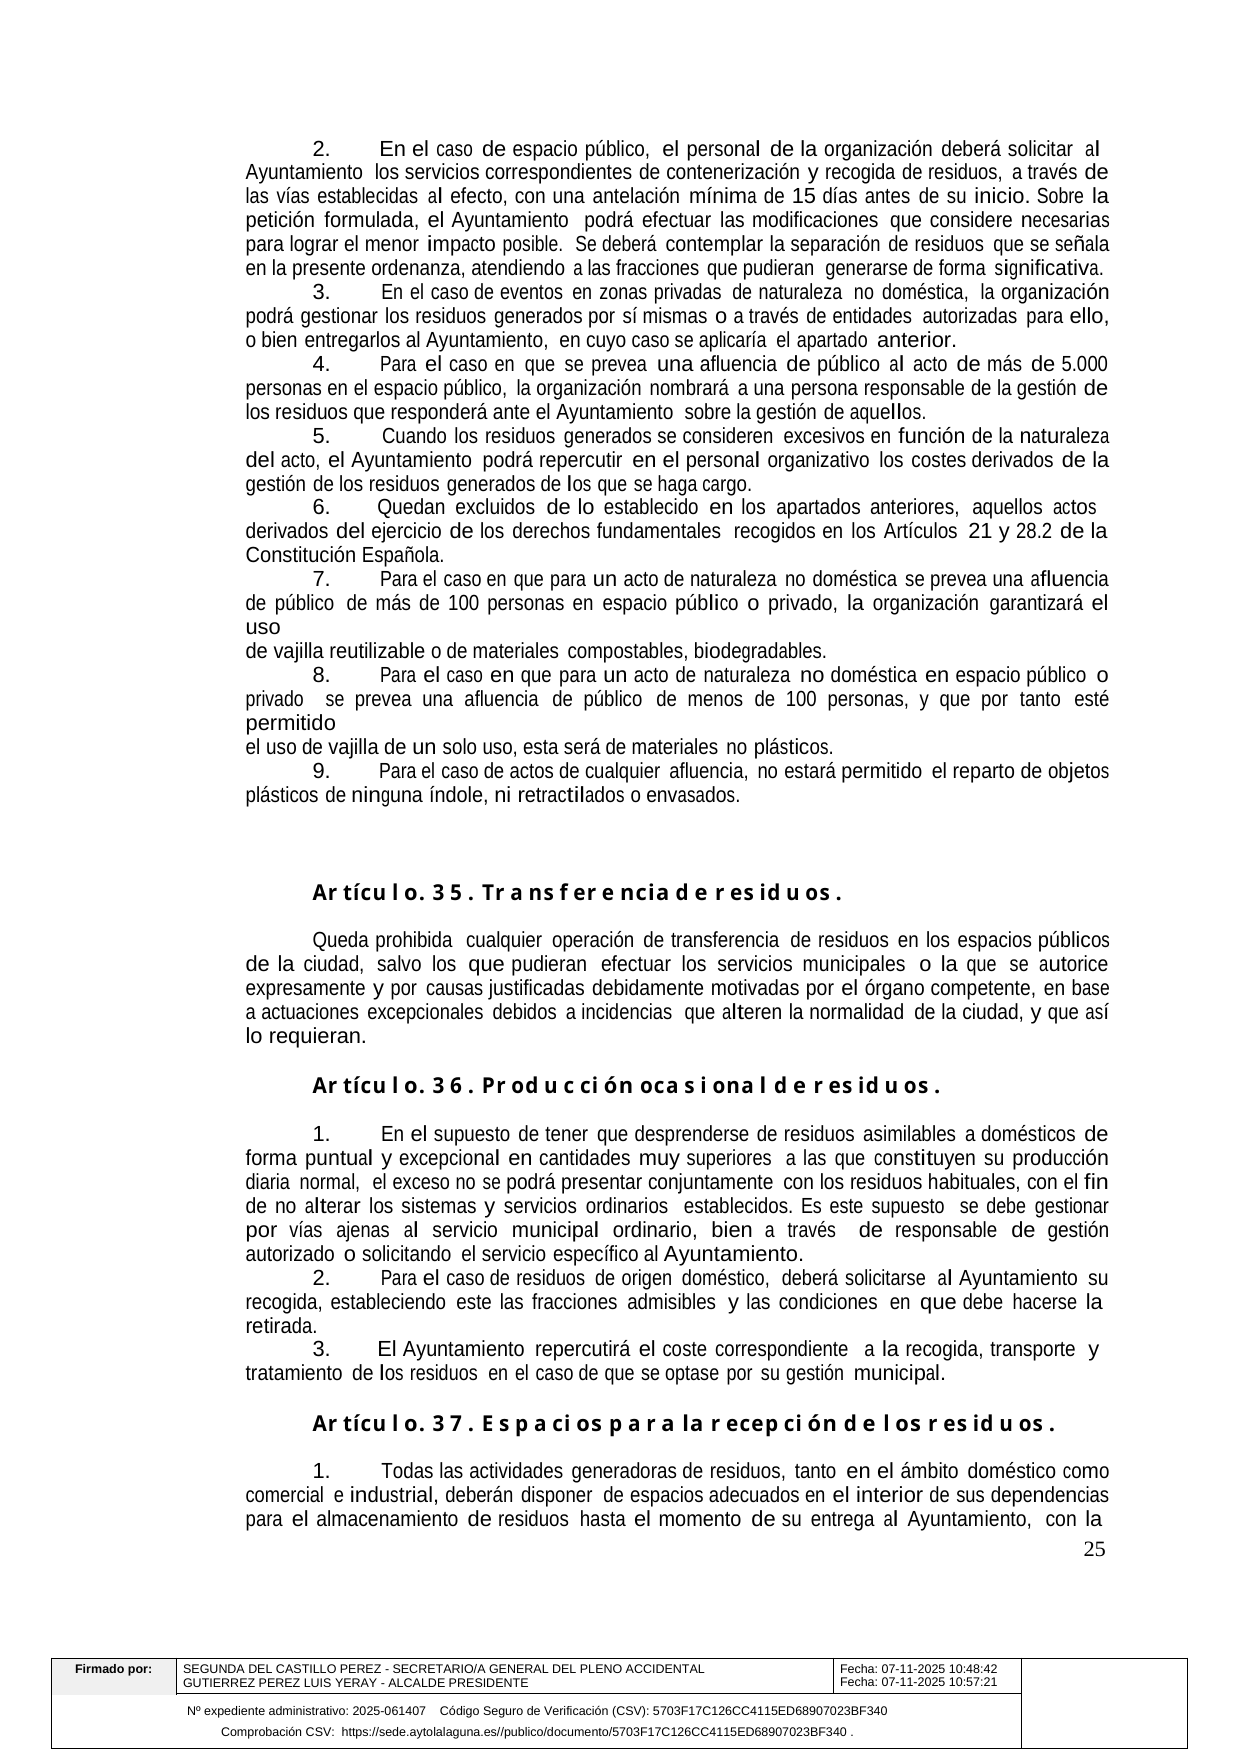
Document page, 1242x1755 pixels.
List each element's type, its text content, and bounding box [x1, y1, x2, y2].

text retirada. [245, 1314, 324, 1338]
text 2. Para el caso de residuos de origen doméstico, deberá solicitarse al Ayuntamiento su recogida, estableciendo este las fracciones admisibles y las condiciones en que debe hacerse la [245, 1266, 1109, 1314]
text 1. En el supuesto de tener que desprenderse de residuos asimilables a domésticos de forma puntual y excepcional en cantidades muy superiores a las que constituyen su producción diaria normal, el exceso no se podrá presentar conjuntamente con los residuos habituales, con el fin de no alterar los sistemas y servicios ordinarios establecidos. Es este supuesto se debe gestionar por vías ajenas al servicio municipal ordinario, bien a través de responsable de gestión autorizado o solicitando el servicio específico al Ayuntamiento. [245, 1122, 1109, 1266]
text 9. Para el caso de actos de cualquier afluencia, no estará permitido el reparto de objetos plásticos de ninguna índole, ni retractilados o envasados. [245, 759, 1109, 807]
text el uso de vajilla de un solo uso, esta será de materiales no plásticos. [245, 735, 834, 759]
text derivados del ejercicio de los derechos fundamentales recogidos en los Artículos 21 y 28.2 de la [245, 519, 1109, 544]
text 3. El Ayuntamiento repercutirá el coste correspondiente a la recogida, transporte y [312, 1338, 1202, 1362]
text tratamiento de los residuos en el caso de que se optase por su gestión municipal. [245, 1362, 949, 1386]
text Ar tícu l o. 3 5 . Tr a ns f er e ncia d e r es id u os . [312, 876, 1202, 906]
text 8. Para el caso en que para un acto de naturaleza no doméstica en espacio público o privado se prevea una afluencia de público de menos de 100 personas, y que por tanto esté permitido [245, 664, 1109, 735]
text de vajilla reutilizable o de materiales compostables, biodegradables. [245, 639, 833, 663]
table_cell Nº expediente administrativo: 2025-061407 Código Seguro de Verificación (CSV): 5703F17C126CC4115ED68907023BF340 Comprobación CSV: https://sede.aytolalaguna.es//publico/documento/5703F17C126CC4115ED68907023BF340 . [52, 1694, 1021, 1747]
text 3. En el caso de eventos en zonas privadas de naturaleza no doméstica, la organización podrá gestionar los residuos generados por sí mismas o a través de entidades autorizadas para ello, o bien entregarlos al Ayuntamiento, en cuyo caso se aplicaría el apartado anterior. [245, 280, 1109, 352]
text Ar tícu l o. 3 7 . E s p a ci os p a r a la r ecep ci ón d e l os r es id u os . [312, 1408, 1202, 1437]
text Constitución Española. [245, 544, 451, 567]
text 5. Cuando los residuos generados se consideren excesivos en función de la naturaleza del acto, el Ayuntamiento podrá repercutir en el personal organizativo los costes derivados de la gestión de los residuos generados de los que se haga cargo. [245, 424, 1109, 496]
text Ar tícu l o. 3 6 . Pr od u c ci ón oca s i ona l d e r es id u os . [312, 1070, 1202, 1100]
text 4. Para el caso en que se prevea una afluencia de público al acto de más de 5.000 personas en el espacio público, la organización nombrará a una persona responsable de la gestión de los residuos que responderá ante el Ayuntamiento sobre la gestión de aquellos. [245, 352, 1109, 424]
text 1. Todas las actividades generadoras de residuos, tanto en el ámbito doméstico como comercial e industrial, deberán disponer de espacios adecuados en el interior de sus dependencias para el almacenamiento de residuos hasta el momento de su entrega al Ayuntamiento, con la [245, 1459, 1110, 1531]
table_header SEGUNDA DEL CASTILLO PEREZ - SECRETARIO/A GENERAL DEL PLENO ACCIDENTAL GUTIERREZ PEREZ LUIS YERAY - ALCALDE PRESIDENTE [177, 1659, 833, 1693]
text 25 [42, 1536, 1106, 1561]
table_header Firmado por: [52, 1659, 176, 1693]
text Ayuntamiento los servicios correspondientes de contenerización y recogida de residuos, a través de las vías establecidas al efecto, con una antelación mínima de 15 días antes de su inicio. Sobre la petición formulada, el Ayuntamiento podrá efectuar las modificaciones que considere necesarias para lograr el menor impacto posible. Se deberá contemplar la separación de residuos que se señala en la presente ordenanza, atendiendo a las fracciones que pudieran generarse de forma significativa. [245, 160, 1110, 280]
text 7. Para el caso en que para un acto de naturaleza no doméstica se prevea una afluencia de público de más de 100 personas en espacio público o privado, la organización garantizará el uso [245, 568, 1109, 639]
text 6. Quedan excluidos de lo establecido en los apartados anteriores, aquellos actos [312, 496, 1202, 519]
text Queda prohibida cualquier operación de transferencia de residuos en los espacios públicos de la ciudad, salvo los que pudieran efectuar los servicios municipales o la que se autorice expresamente y por causas justificadas debidamente motivadas por el órgano competente, en base a actuaciones excepcionales debidos a incidencias que alteren la normalidad de la ciudad, y que así lo requieran. [245, 928, 1109, 1048]
table_header [1022, 1659, 1187, 1747]
table_header Fecha: 07-11-2025 10:48:42 Fecha: 07-11-2025 10:57:21 [834, 1659, 1021, 1693]
